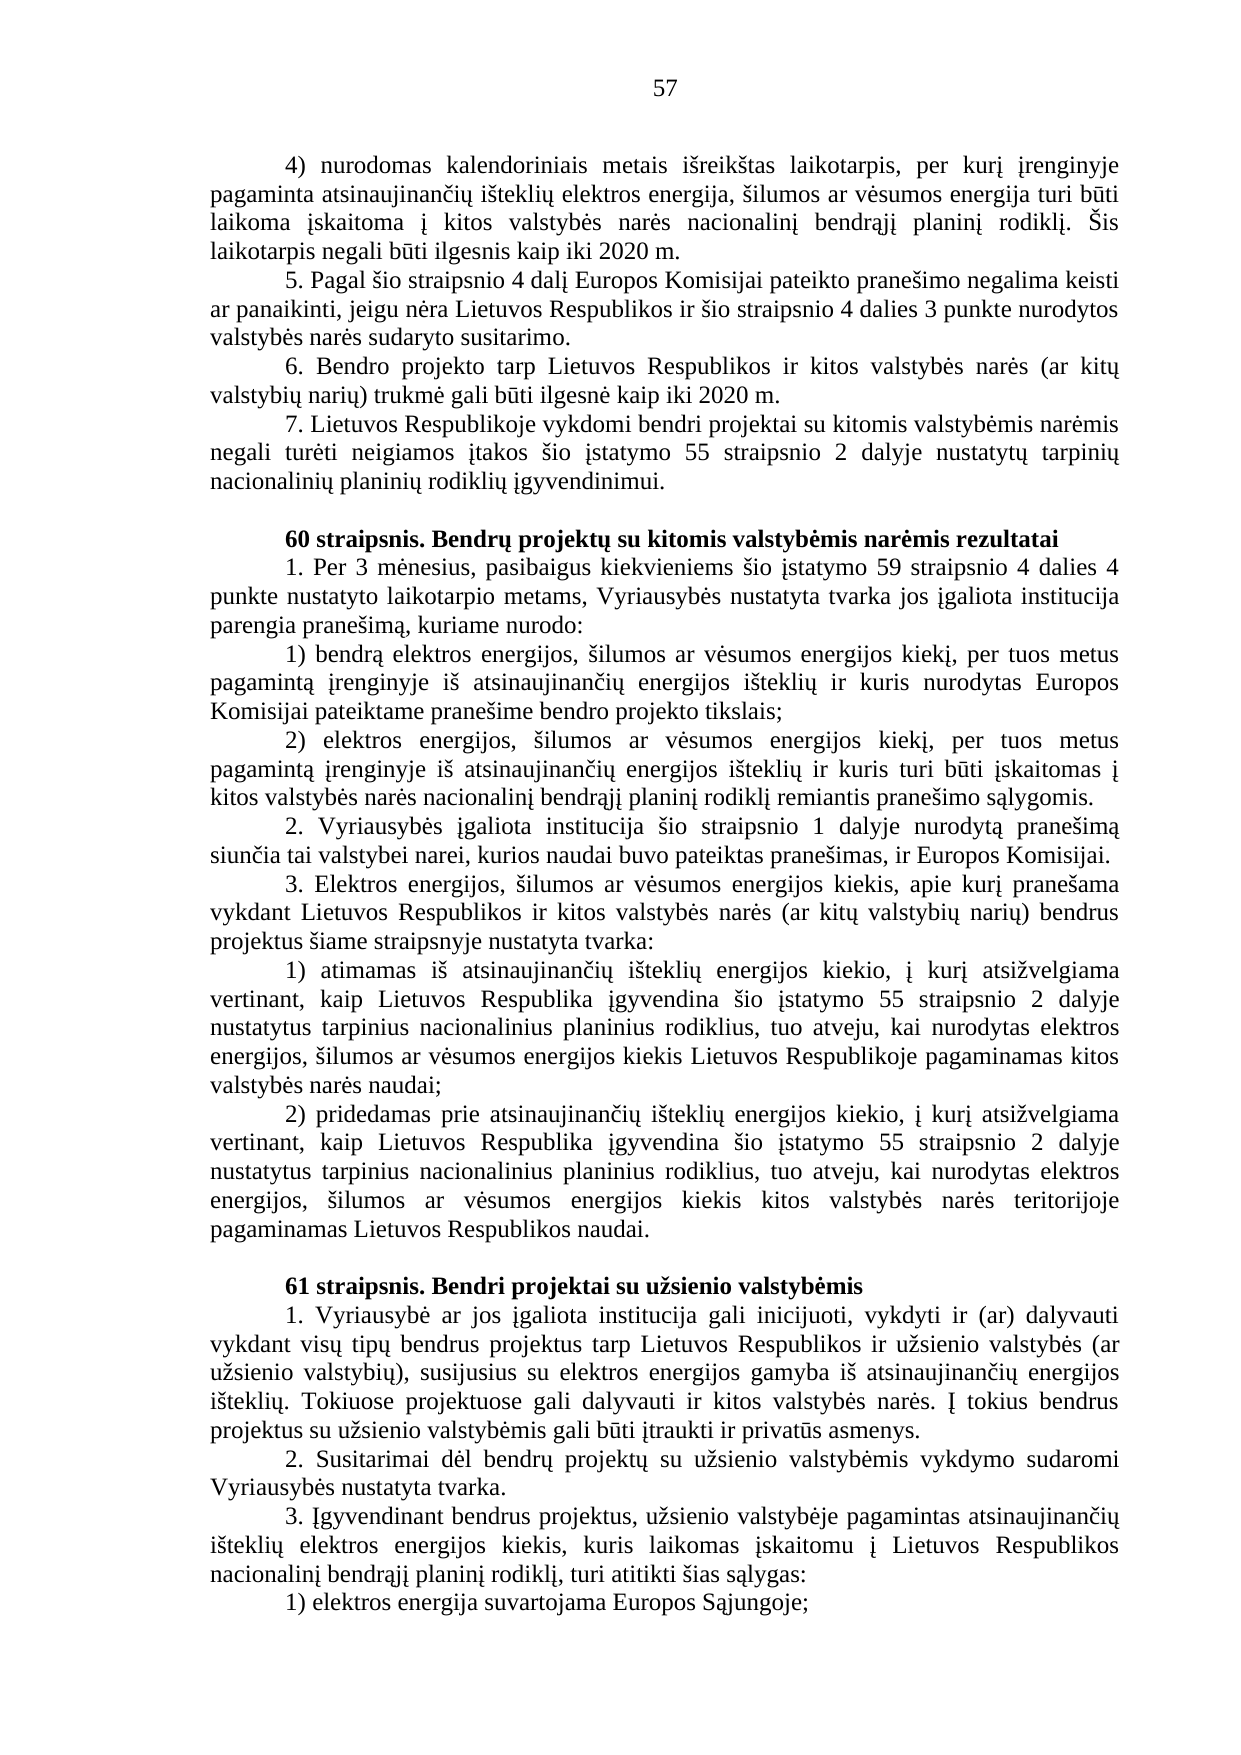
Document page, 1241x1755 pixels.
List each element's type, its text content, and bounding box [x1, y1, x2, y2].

text 2) elektros energijos, šilumos ar vėsumos energijos kiekį, per tuos metus pagamintą įrenginyje iš atsinaujinančių energijos išteklių ir kuris turi būti įskaitomas į kitos valstybės narės nacionalinį bendrąjį planinį rodiklį remiantis pranešimo sąlygomis. [210, 725, 1120, 811]
text 2. Susitarimai dėl bendrų projektų su užsienio valstybėmis vykdymo sudaromi Vyriausybės nustatyta tvarka. [210, 1444, 1120, 1501]
text 61 straipsnis. Bendri projektai su užsienio valstybėmis [210, 1271, 1120, 1300]
text 4) nurodomas kalendoriniais metais išreikštas laikotarpis, per kurį įrenginyje pagaminta atsinaujinančių išteklių elektros energija, šilumos ar vėsumos energija turi būti laikoma įskaitoma į kitos valstybės narės nacionalinį bendrąjį planinį rodiklį. Šis laikotarpis negali būti ilgesnis kaip iki 2020 m. [210, 150, 1120, 265]
text 1) bendrą elektros energijos, šilumos ar vėsumos energijos kiekį, per tuos metus pagamintą įrenginyje iš atsinaujinančių energijos išteklių ir kuris nurodytas Europos Komisijai pateiktame pranešime bendro projekto tikslais; [210, 639, 1120, 725]
text 7. Lietuvos Respublikoje vykdomi bendri projektai su kitomis valstybėmis narėmis negali turėti neigiamos įtakos šio įstatymo 55 straipsnio 2 dalyje nustatytų tarpinių nacionalinių planinių rodiklių įgyvendinimui. [210, 409, 1120, 495]
text 1) elektros energija suvartojama Europos Sąjungoje; [210, 1587, 1120, 1616]
text 1) atimamas iš atsinaujinančių išteklių energijos kiekio, į kurį atsižvelgiama vertinant, kaip Lietuvos Respublika įgyvendina šio įstatymo 55 straipsnio 2 dalyje nustatytus tarpinius nacionalinius planinius rodiklius, tuo atveju, kai nurodytas elektros energijos, šilumos ar vėsumos energijos kiekis Lietuvos Respublikoje pagaminamas kitos valstybės narės naudai; [210, 955, 1120, 1099]
text 1. Vyriausybė ar jos įgaliota institucija gali inicijuoti, vykdyti ir (ar) dalyvauti vykdant visų tipų bendrus projektus tarp Lietuvos Respublikos ir užsienio valstybės (ar užsienio valstybių), susijusius su elektros energijos gamyba iš atsinaujinančių energijos išteklių. Tokiuose projektuose gali dalyvauti ir kitos valstybės narės. Į tokius bendrus projektus su užsienio valstybėmis gali būti įtraukti ir privatūs asmenys. [210, 1300, 1120, 1444]
text 2) pridedamas prie atsinaujinančių išteklių energijos kiekio, į kurį atsižvelgiama vertinant, kaip Lietuvos Respublika įgyvendina šio įstatymo 55 straipsnio 2 dalyje nustatytus tarpinius nacionalinius planinius rodiklius, tuo atveju, kai nurodytas elektros energijos, šilumos ar vėsumos energijos kiekis kitos valstybės narės teritorijoje pagaminamas Lietuvos Respublikos naudai. [210, 1099, 1120, 1242]
text 3. Įgyvendinant bendrus projektus, užsienio valstybėje pagamintas atsinaujinančių išteklių elektros energijos kiekis, kuris laikomas įskaitomu į Lietuvos Respublikos nacionalinį bendrąjį planinį rodiklį, turi atitikti šias sąlygas: [210, 1501, 1120, 1587]
text 1. Per 3 mėnesius, pasibaigus kiekvieniems šio įstatymo 59 straipsnio 4 dalies 4 punkte nustatyto laikotarpio metams, Vyriausybės nustatyta tvarka jos įgaliota institucija parengia pranešimą, kuriame nurodo: [210, 552, 1120, 639]
text 3. Elektros energijos, šilumos ar vėsumos energijos kiekis, apie kurį pranešama vykdant Lietuvos Respublikos ir kitos valstybės narės (ar kitų valstybių narių) bendrus projektus šiame straipsnyje nustatyta tvarka: [210, 869, 1120, 955]
text 60 straipsnis. Bendrų projektų su kitomis valstybėmis narėmis rezultatai [210, 524, 1120, 552]
text 6. Bendro projekto tarp Lietuvos Respublikos ir kitos valstybės narės (ar kitų valstybių narių) trukmė gali būti ilgesnė kaip iki 2020 m. [210, 351, 1120, 409]
text 2. Vyriausybės įgaliota institucija šio straipsnio 1 dalyje nurodytą pranešimą siunčia tai valstybei narei, kurios naudai buvo pateiktas pranešimas, ir Europos Komisijai. [210, 811, 1120, 869]
text 5. Pagal šio straipsnio 4 dalį Europos Komisijai pateikto pranešimo negalima keisti ar panaikinti, jeigu nėra Lietuvos Respublikos ir šio straipsnio 4 dalies 3 punkte nurodytos valstybės narės sudaryto susitarimo. [210, 265, 1120, 351]
